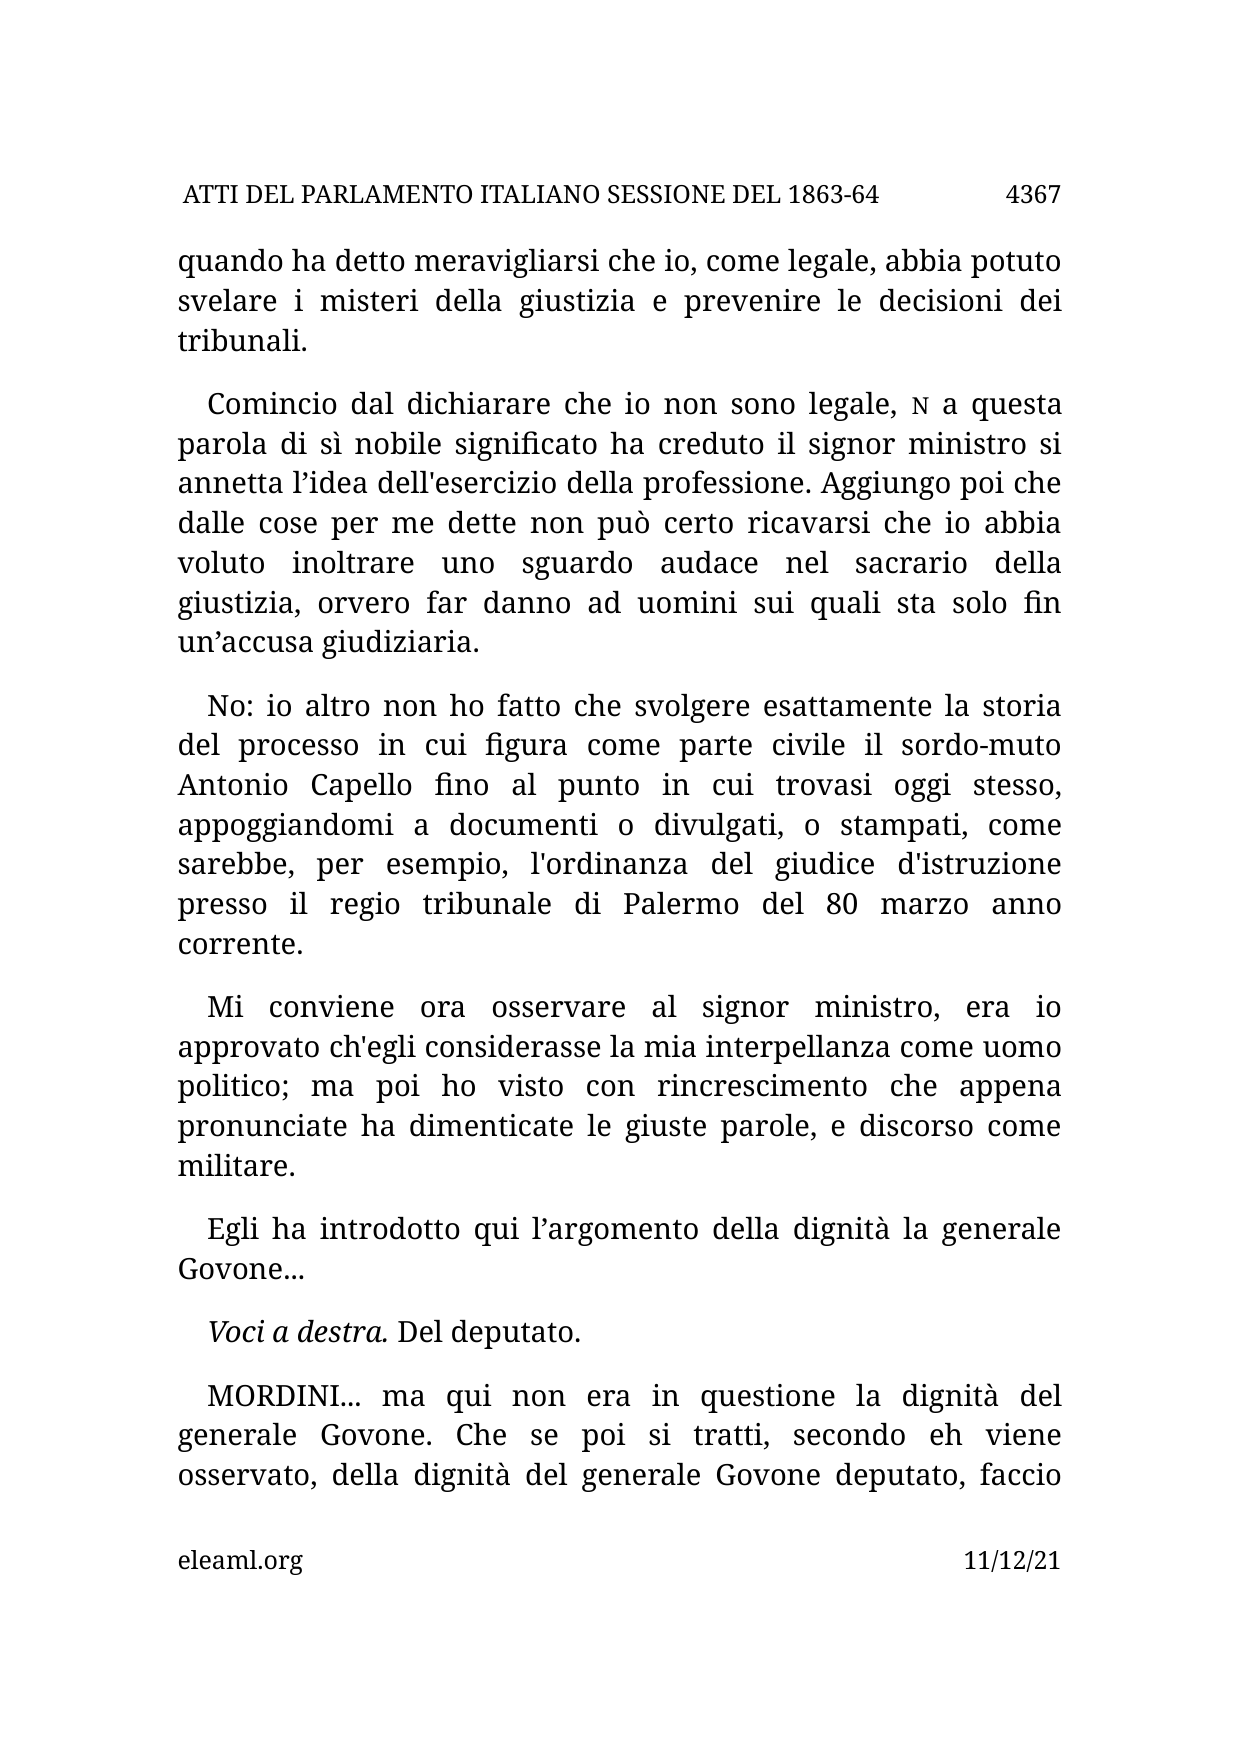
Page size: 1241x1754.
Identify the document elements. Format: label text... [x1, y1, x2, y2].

text Comincio dal dichiarare che io non sono legale, n a questa parola di sì nobile significato ha creduto il signor ministro si annetta l’idea dell'esercizio della professione. Aggiungo poi che dalle cose per me dette non può certo ricavarsi che io abbia voluto inoltrare uno sguardo audace nel sacrario della giustizia, orvero far danno ad uomini sui quali sta solo fin un’accusa giudiziaria. [177, 383, 1063, 661]
text Mi conviene ora osservare al signor ministro, era io approvato ch'egli considerasse la mia interpellanza come uomo politico; ma poi ho visto con rincrescimento che appena pronunciate ha dimenticate le giuste parole, e discorso come militare. [177, 986, 1063, 1185]
text MORDINI... ma qui non era in questione la dignità del generale Govone. Che se poi si tratti, secondo eh viene osservato, della dignità del generale Govone deputato, faccio [177, 1375, 1063, 1494]
text Egli ha introdotto qui l’argomento della dignità la generale Govone... [177, 1208, 1063, 1288]
text quando ha detto meravigliarsi che io, come legale, abbia potuto svelare i misteri della giustizia e prevenire le decisioni dei tribunali. [177, 241, 1063, 360]
text No: io altro non ho fatto che svolgere esattamente la storia del processo in cui figura come parte civile il sordo-muto Antonio Capello fino al punto in cui trovasi oggi stesso, appoggiandomi a documenti o divulgati, o stampati, come sarebbe, per esempio, l'ordinanza del giudice d'istruzione presso il regio tribunale di Palermo del 80 marzo anno corrente. [177, 685, 1063, 963]
text Voci a destra. Del deputato. [177, 1311, 1063, 1351]
